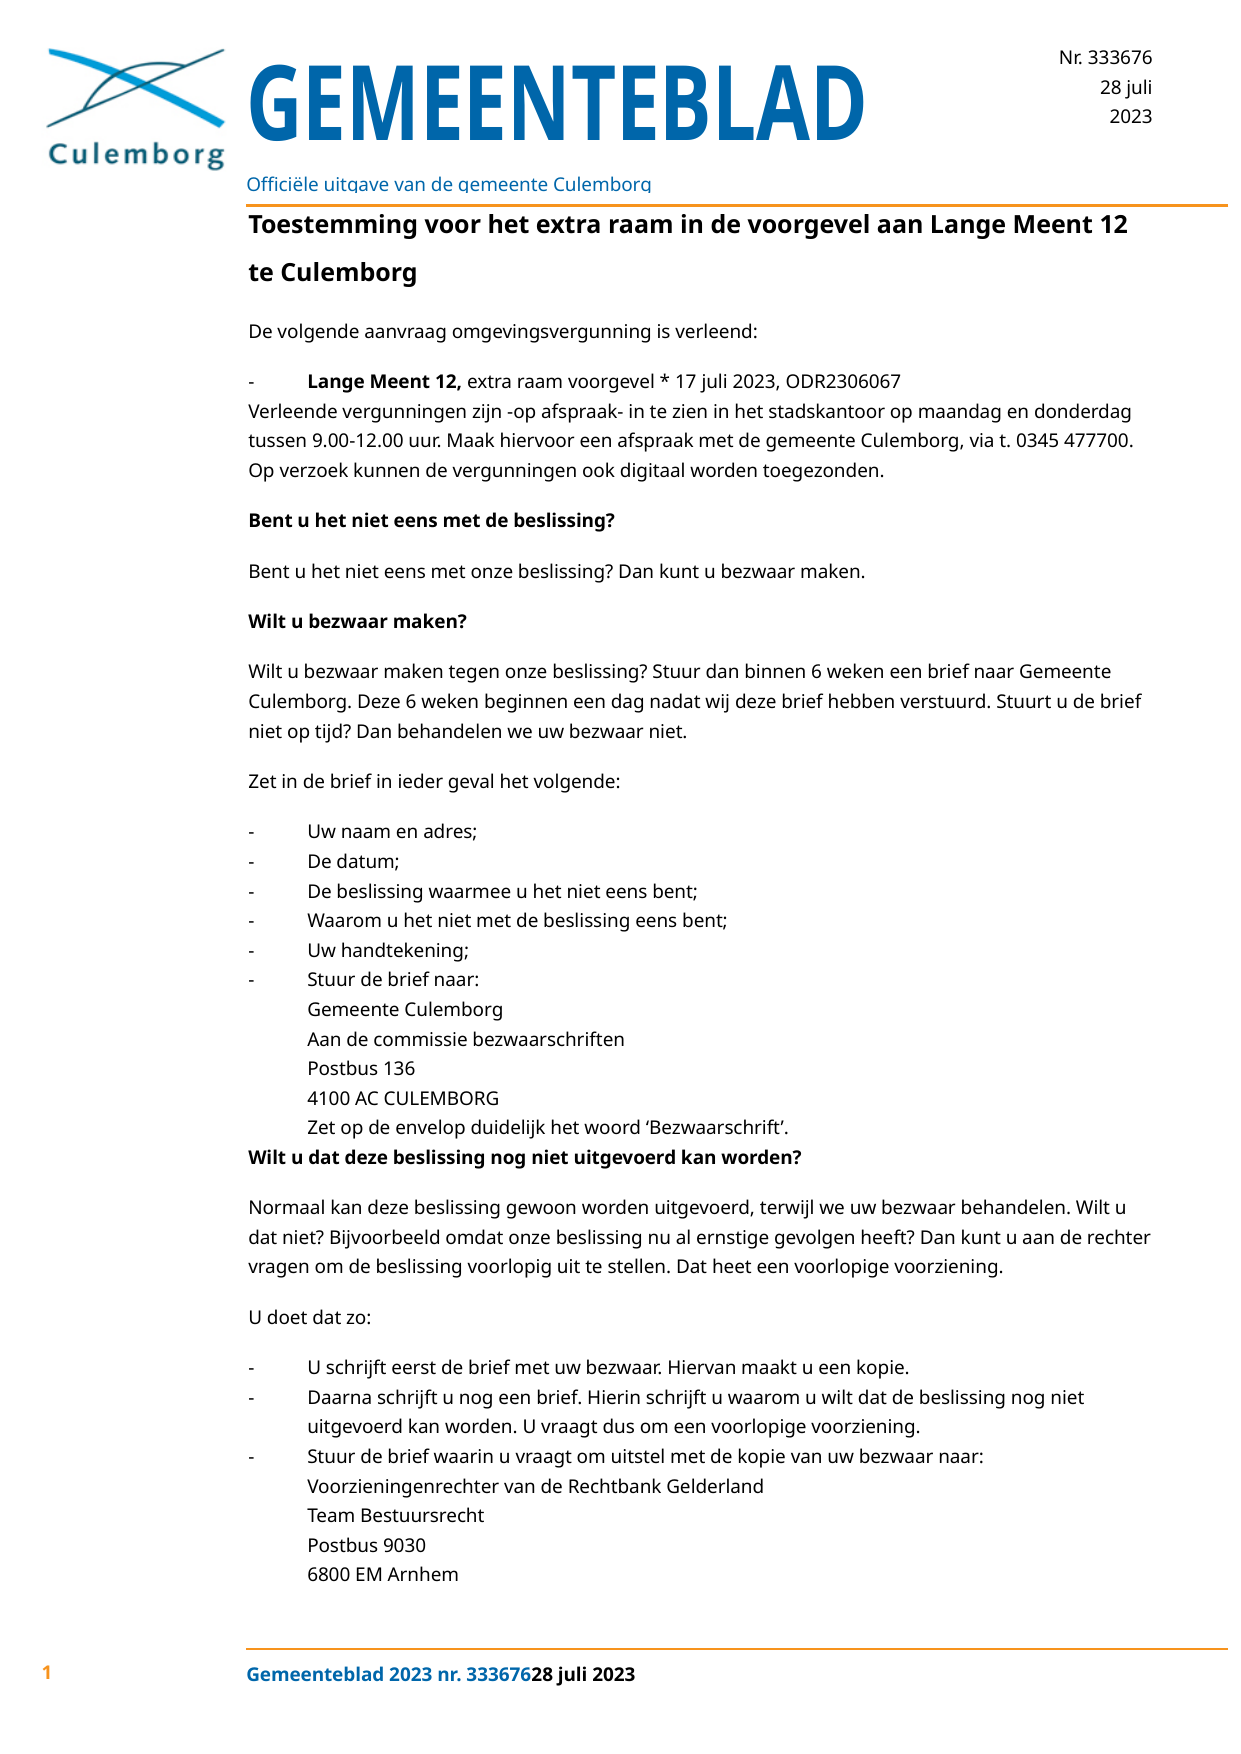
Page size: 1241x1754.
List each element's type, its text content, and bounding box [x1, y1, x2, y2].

list Stuur de brief waarin u vraagt om uitstel met de kopie van uw bezwaar naar: [248, 1443, 1152, 1469]
list De beslissing waarmee u het niet eens bent; [248, 878, 1152, 904]
list U schrijft eerst de brief met uw bezwaar. Hiervan maakt u een kopie. [248, 1354, 1152, 1380]
text Wilt u dat deze beslissing nog niet uitgevoerd kan worden? [248, 1144, 1152, 1170]
picture [41, 47, 231, 172]
text Wilt u bezwaar maken tegen onze beslissing? Stuur dan binnen 6 weken een brief naar Gemeente Culemborg. Deze 6 weken beginnen een dag nadat wij deze brief hebben verstuurd. Stuurt u de brief niet op tijd? Dan behandelen we uw bezwaar niet. [248, 659, 1152, 744]
list De datum; [248, 848, 1152, 874]
list 4100 AC CULEMBORG [248, 1085, 1152, 1111]
text Zet in de brief in ieder geval het volgende: [248, 768, 1152, 794]
text Verleende vergunningen zijn -op afspraak- in te zien in het stadskantoor op maandag en donderdag tussen 9.00-12.00 uur. Maak hiervoor een afspraak met de gemeente Culemborg, via t. 0345 477700. Op verzoek kunnen de vergunningen ook digitaal worden toegezonden. [248, 398, 1152, 483]
text Normaal kan deze beslissing gewoon worden uitgevoerd, terwijl we uw bezwaar behandelen. Wilt u dat niet? Bijvoorbeeld omdat onze beslissing nu al ernstige gevolgen heeft? Dan kunt u aan de rechter vragen om de beslissing voorlopig uit te stellen. Dat heet een voorlopige voorziening. [248, 1194, 1152, 1279]
list Uw naam en adres; [248, 819, 1152, 844]
list Gemeente Culemborg [248, 996, 1152, 1022]
text U doet dat zo: [248, 1304, 1152, 1330]
list Postbus 136 [248, 1055, 1152, 1081]
list Team Bestuursrecht [248, 1502, 1152, 1528]
text Wilt u bezwaar maken? [248, 608, 1152, 634]
list Postbus 9030 [248, 1532, 1152, 1558]
text De volgende aanvraag omgevingsvergunning is verleend: [248, 318, 1152, 344]
list Zet op de envelop duidelijk het woord ‘Bezwaarschrift’. [248, 1114, 1152, 1140]
list Stuur de brief naar: [248, 967, 1152, 992]
list Aan de commissie bezwaarschriften [248, 1026, 1152, 1052]
text Bent u het niet eens met onze beslissing? Dan kunt u bezwaar maken. [248, 558, 1152, 584]
list Lange Meent 12, extra raam voorgevel * 17 juli 2023, ODR2306067 [248, 368, 1152, 394]
list Uw handtekening; [248, 937, 1152, 963]
list Voorzieningenrechter van de Rechtbank Gelderland [248, 1473, 1152, 1499]
list Daarna schrijft u nog een brief. Hierin schrijft u waarom u wilt dat de beslissing nog niet uitgevoerd kan worden. U vraagt dus om een voorlopige voorziening. [248, 1384, 1152, 1439]
text Toestemming voor het extra raam in de voorgevel aan Lange Meent 12 te Culemborg [248, 207, 1152, 288]
text Bent u het niet eens met de beslissing? [248, 507, 1152, 533]
list Waarom u het niet met de beslissing eens bent; [248, 907, 1152, 933]
list 6800 EM Arnhem [248, 1562, 1152, 1587]
